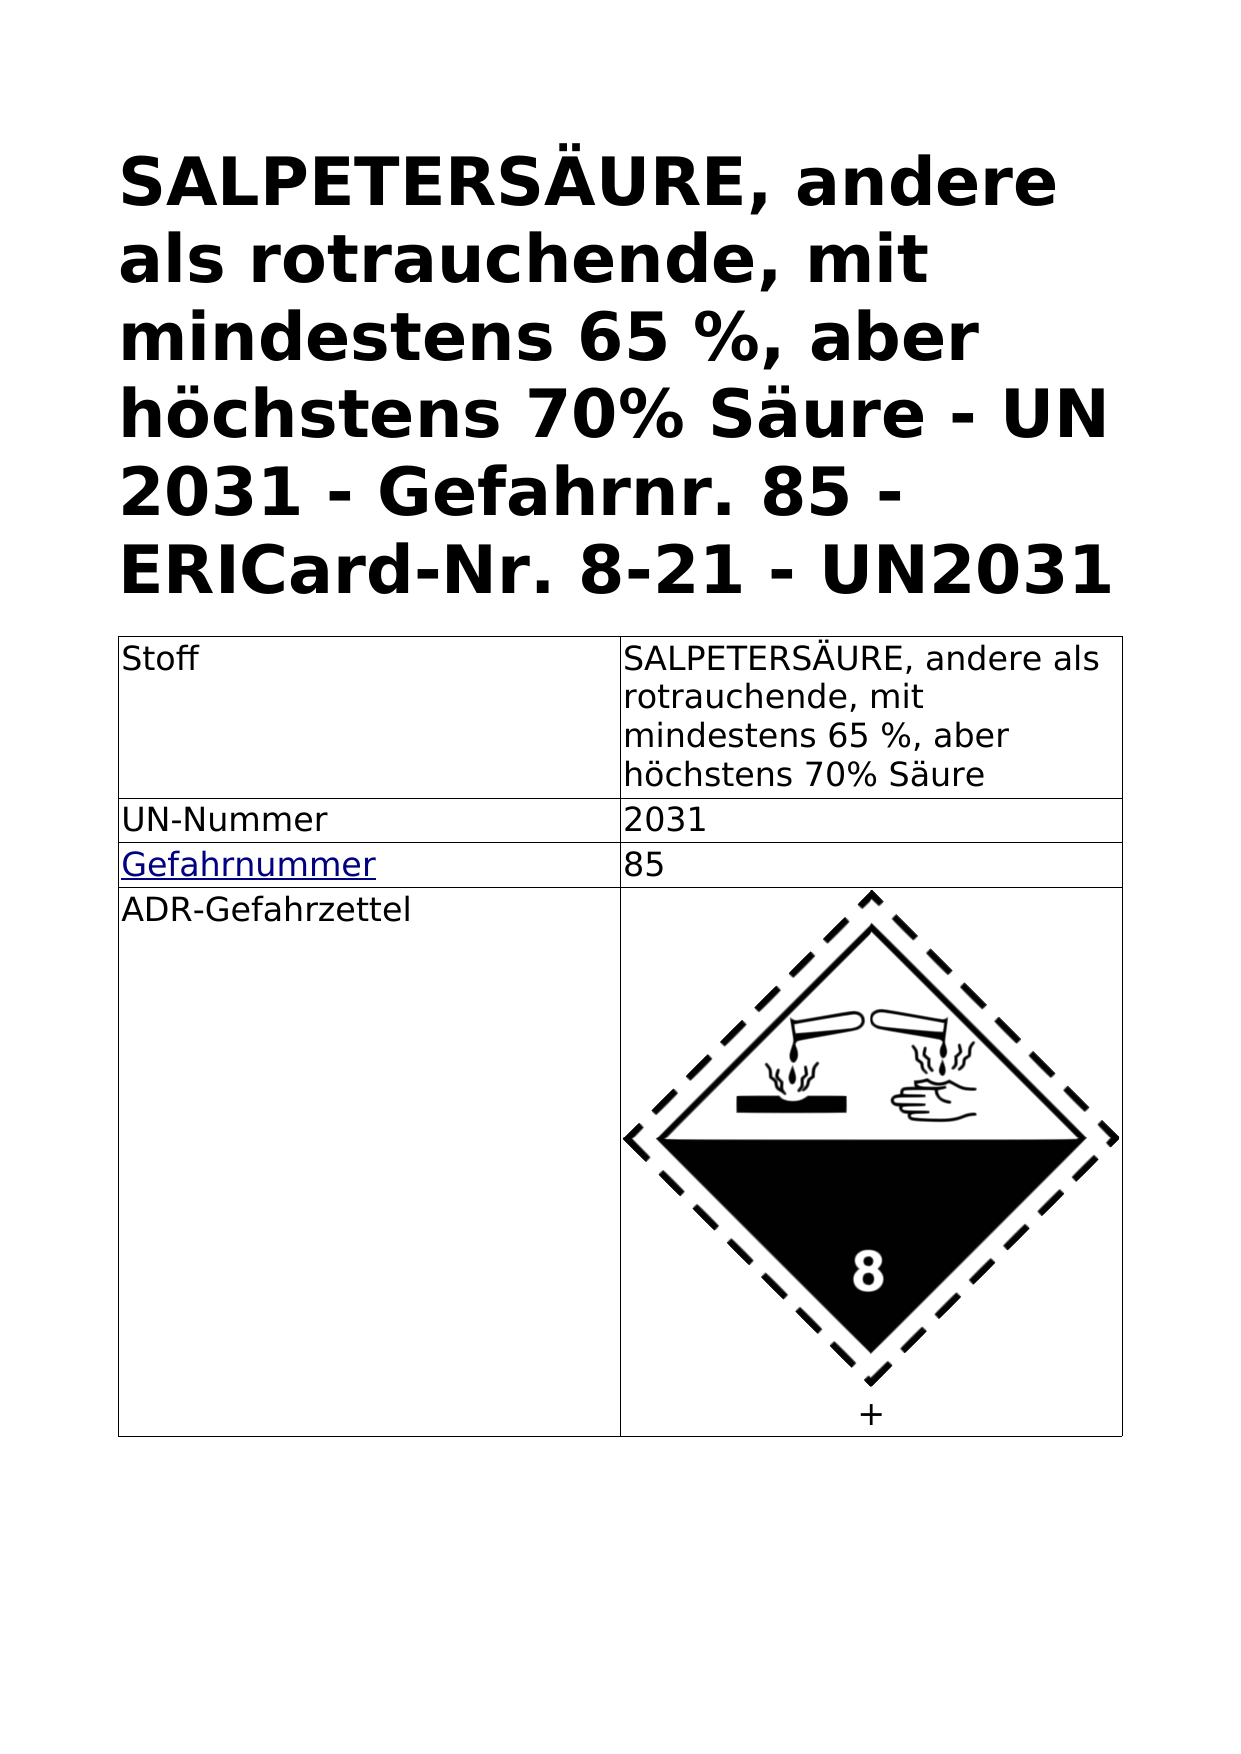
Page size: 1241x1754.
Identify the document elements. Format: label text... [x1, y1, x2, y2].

table_cell ADR-Gefahrzettel [119, 888, 620, 1436]
table_cell UN-Nummer [119, 799, 620, 842]
table_cell + [621, 888, 1122, 1436]
table_header Stoff [119, 637, 620, 797]
subtitle SALPETERSÄURE, andere als rotrauchende, mit mindestens 65 %, aber höchstens 70% Säure - UN 2031 - Gefahrnr. 85 - ERICard-Nr. 8-21 - UN2031 [118, 143, 1122, 609]
table_cell 85 [621, 843, 1122, 887]
table_cell 2031 [621, 799, 1122, 842]
table_header SALPETERSÄURE, andere als rotrauchende, mit mindestens 65 %, aber höchstens 70% Säure [621, 637, 1122, 797]
table_cell Gefahrnummer [119, 843, 620, 887]
picture [622, 890, 1120, 1387]
